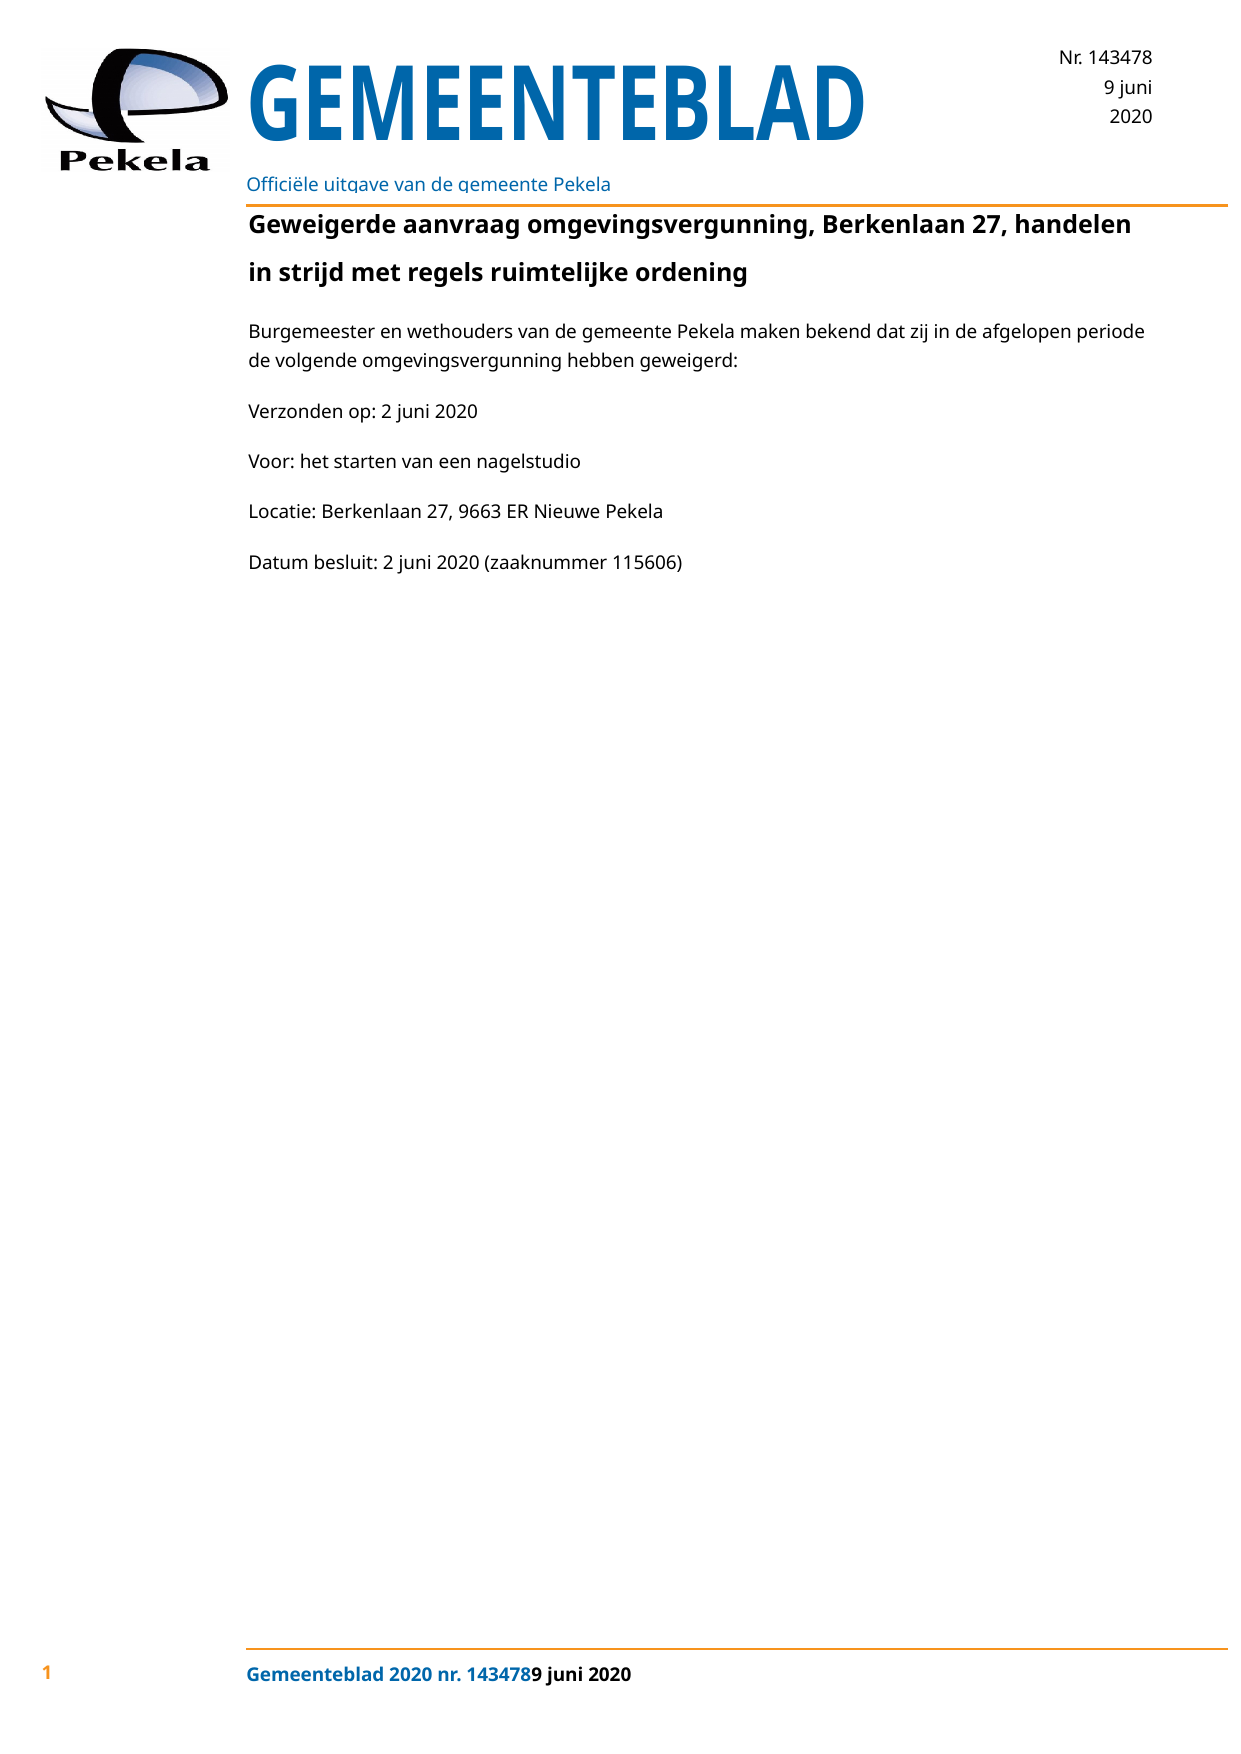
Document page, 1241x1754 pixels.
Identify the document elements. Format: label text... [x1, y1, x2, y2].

text Geweigerde aanvraag omgevingsvergunning, Berkenlaan 27, handelen in strijd met regels ruimtelijke ordening [248, 207, 1152, 288]
text Verzonden op: 2 juni 2020 [248, 398, 1152, 424]
text Burgemeester en wethouders van de gemeente Pekela maken bekend dat zij in de afgelopen periode de volgende omgevingsvergunning hebben geweigerd: [248, 318, 1152, 373]
text Datum besluit: 2 juni 2020 (zaaknummer 115606) [248, 549, 1152, 575]
text Locatie: Berkenlaan 27, 9663 ER Nieuwe Pekela [248, 499, 1152, 524]
picture [41, 47, 231, 172]
text Voor: het starten van een nagelstudio [248, 448, 1152, 474]
